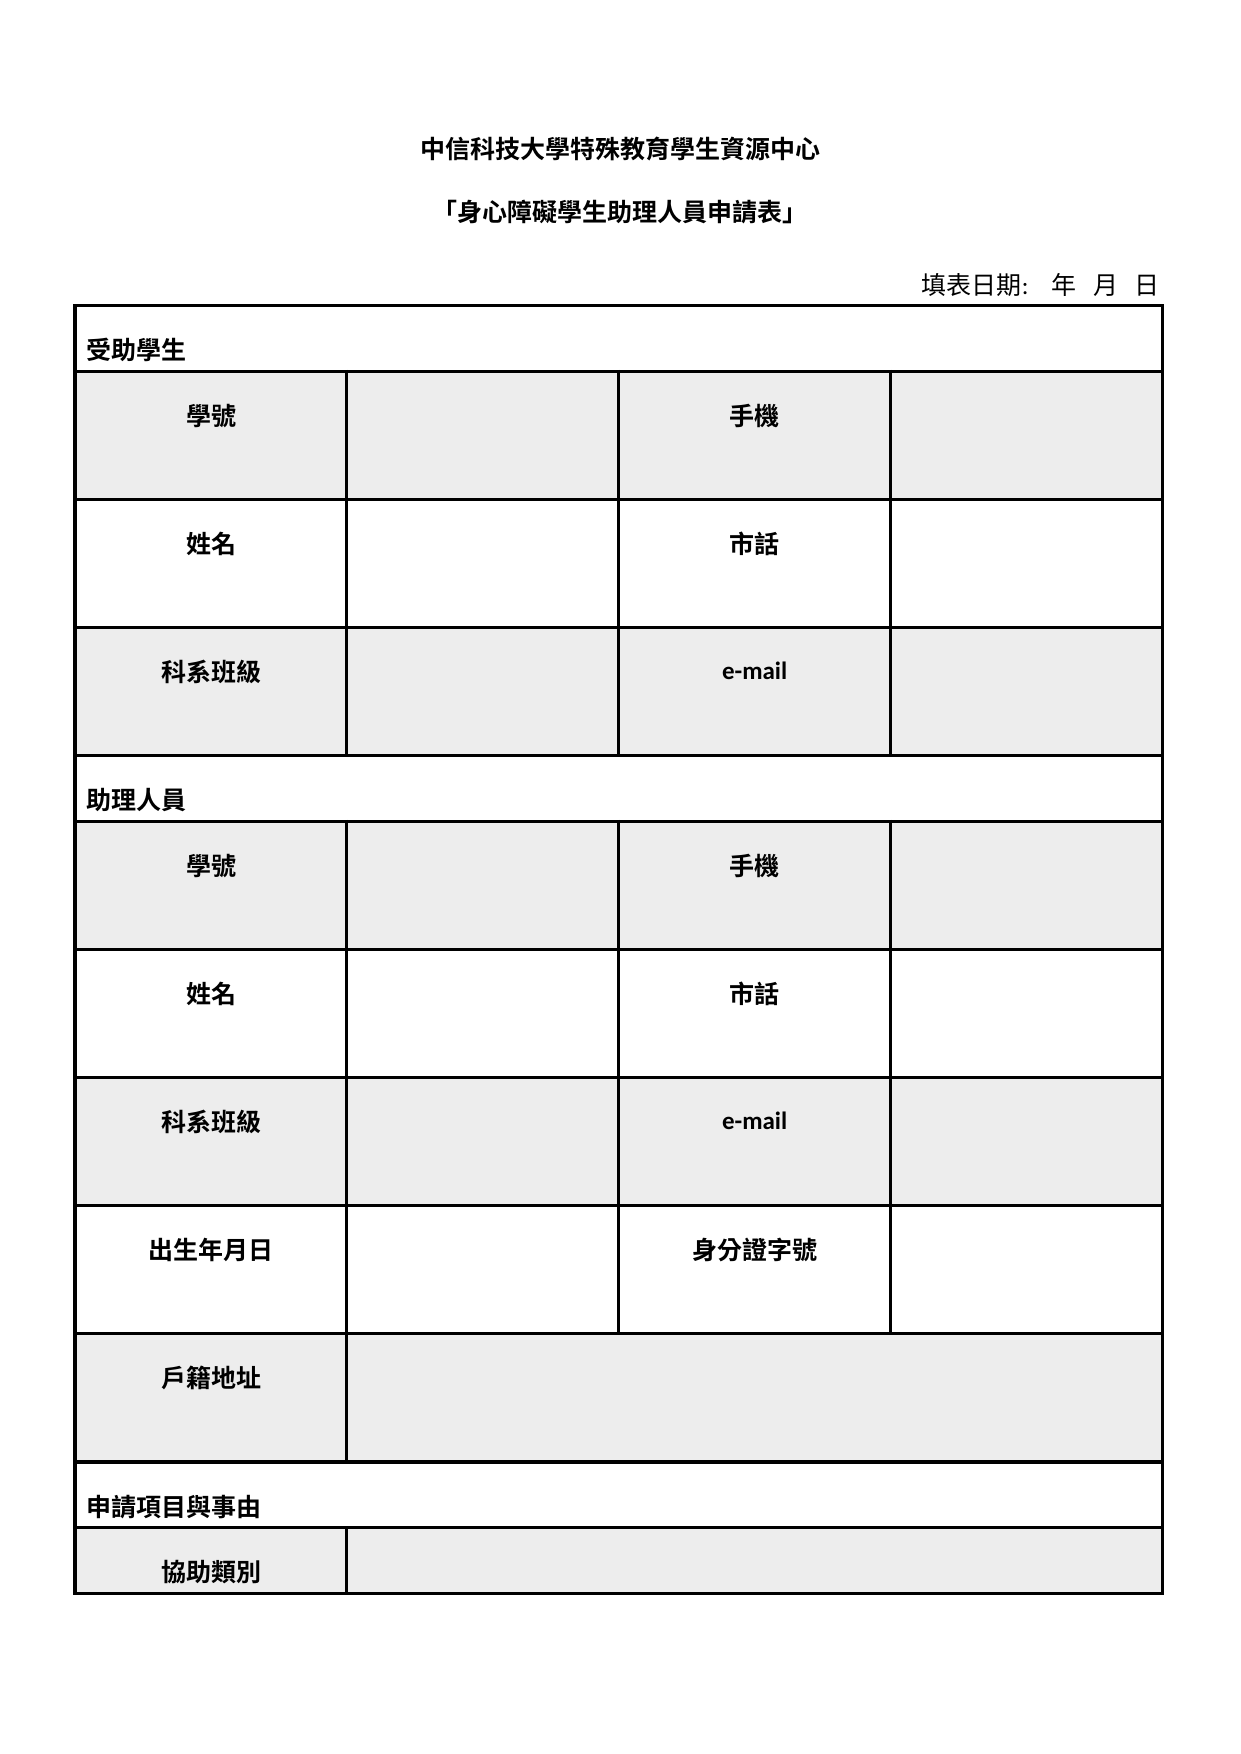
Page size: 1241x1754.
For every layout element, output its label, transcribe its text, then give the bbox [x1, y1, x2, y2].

table_cell 申請項目與事由 [77, 1464, 1161, 1526]
table_cell [348, 1207, 617, 1332]
table_cell [892, 823, 1161, 948]
table_cell [892, 1079, 1161, 1204]
table_cell [892, 629, 1161, 754]
table_cell [348, 501, 617, 626]
table_cell e-mail [620, 629, 889, 754]
table_cell 學號 [77, 373, 345, 498]
table_cell [348, 823, 617, 948]
table_cell 科系班級 [77, 1079, 345, 1204]
table_cell 戶籍地址 [77, 1335, 345, 1460]
table_cell [348, 1079, 617, 1204]
table_header 中信科技大學特殊教育學生資源中心 「身心障礙學生助理人員申請表」 [123, 96, 1118, 242]
table_cell 手機 [620, 823, 889, 948]
table_cell [892, 501, 1161, 626]
table_cell 協助類別 [77, 1529, 345, 1592]
table_cell [892, 373, 1161, 498]
table_cell 市話 [620, 501, 889, 626]
table_cell 姓名 [77, 501, 345, 626]
table_cell [348, 373, 617, 498]
table_cell [892, 951, 1161, 1076]
table_cell [348, 951, 617, 1076]
table_cell 學號 [77, 823, 345, 948]
table_cell 姓名 [77, 951, 345, 1076]
table_cell [348, 1529, 1161, 1592]
table_cell [348, 1335, 1161, 1460]
table_cell e-mail [620, 1079, 889, 1204]
table_cell 科系班級 [77, 629, 345, 754]
table_cell 市話 [620, 951, 889, 1076]
table_cell [348, 629, 617, 754]
table_cell 身分證字號 [620, 1207, 889, 1332]
table_cell 助理人員 [77, 757, 1161, 820]
table_header 受助學生 [77, 307, 1161, 370]
text 填表日期: 年 月 日 [75, 242, 1165, 304]
table_cell 出生年月日 [77, 1207, 345, 1332]
table_cell [892, 1207, 1161, 1332]
table_cell 手機 [620, 373, 889, 498]
